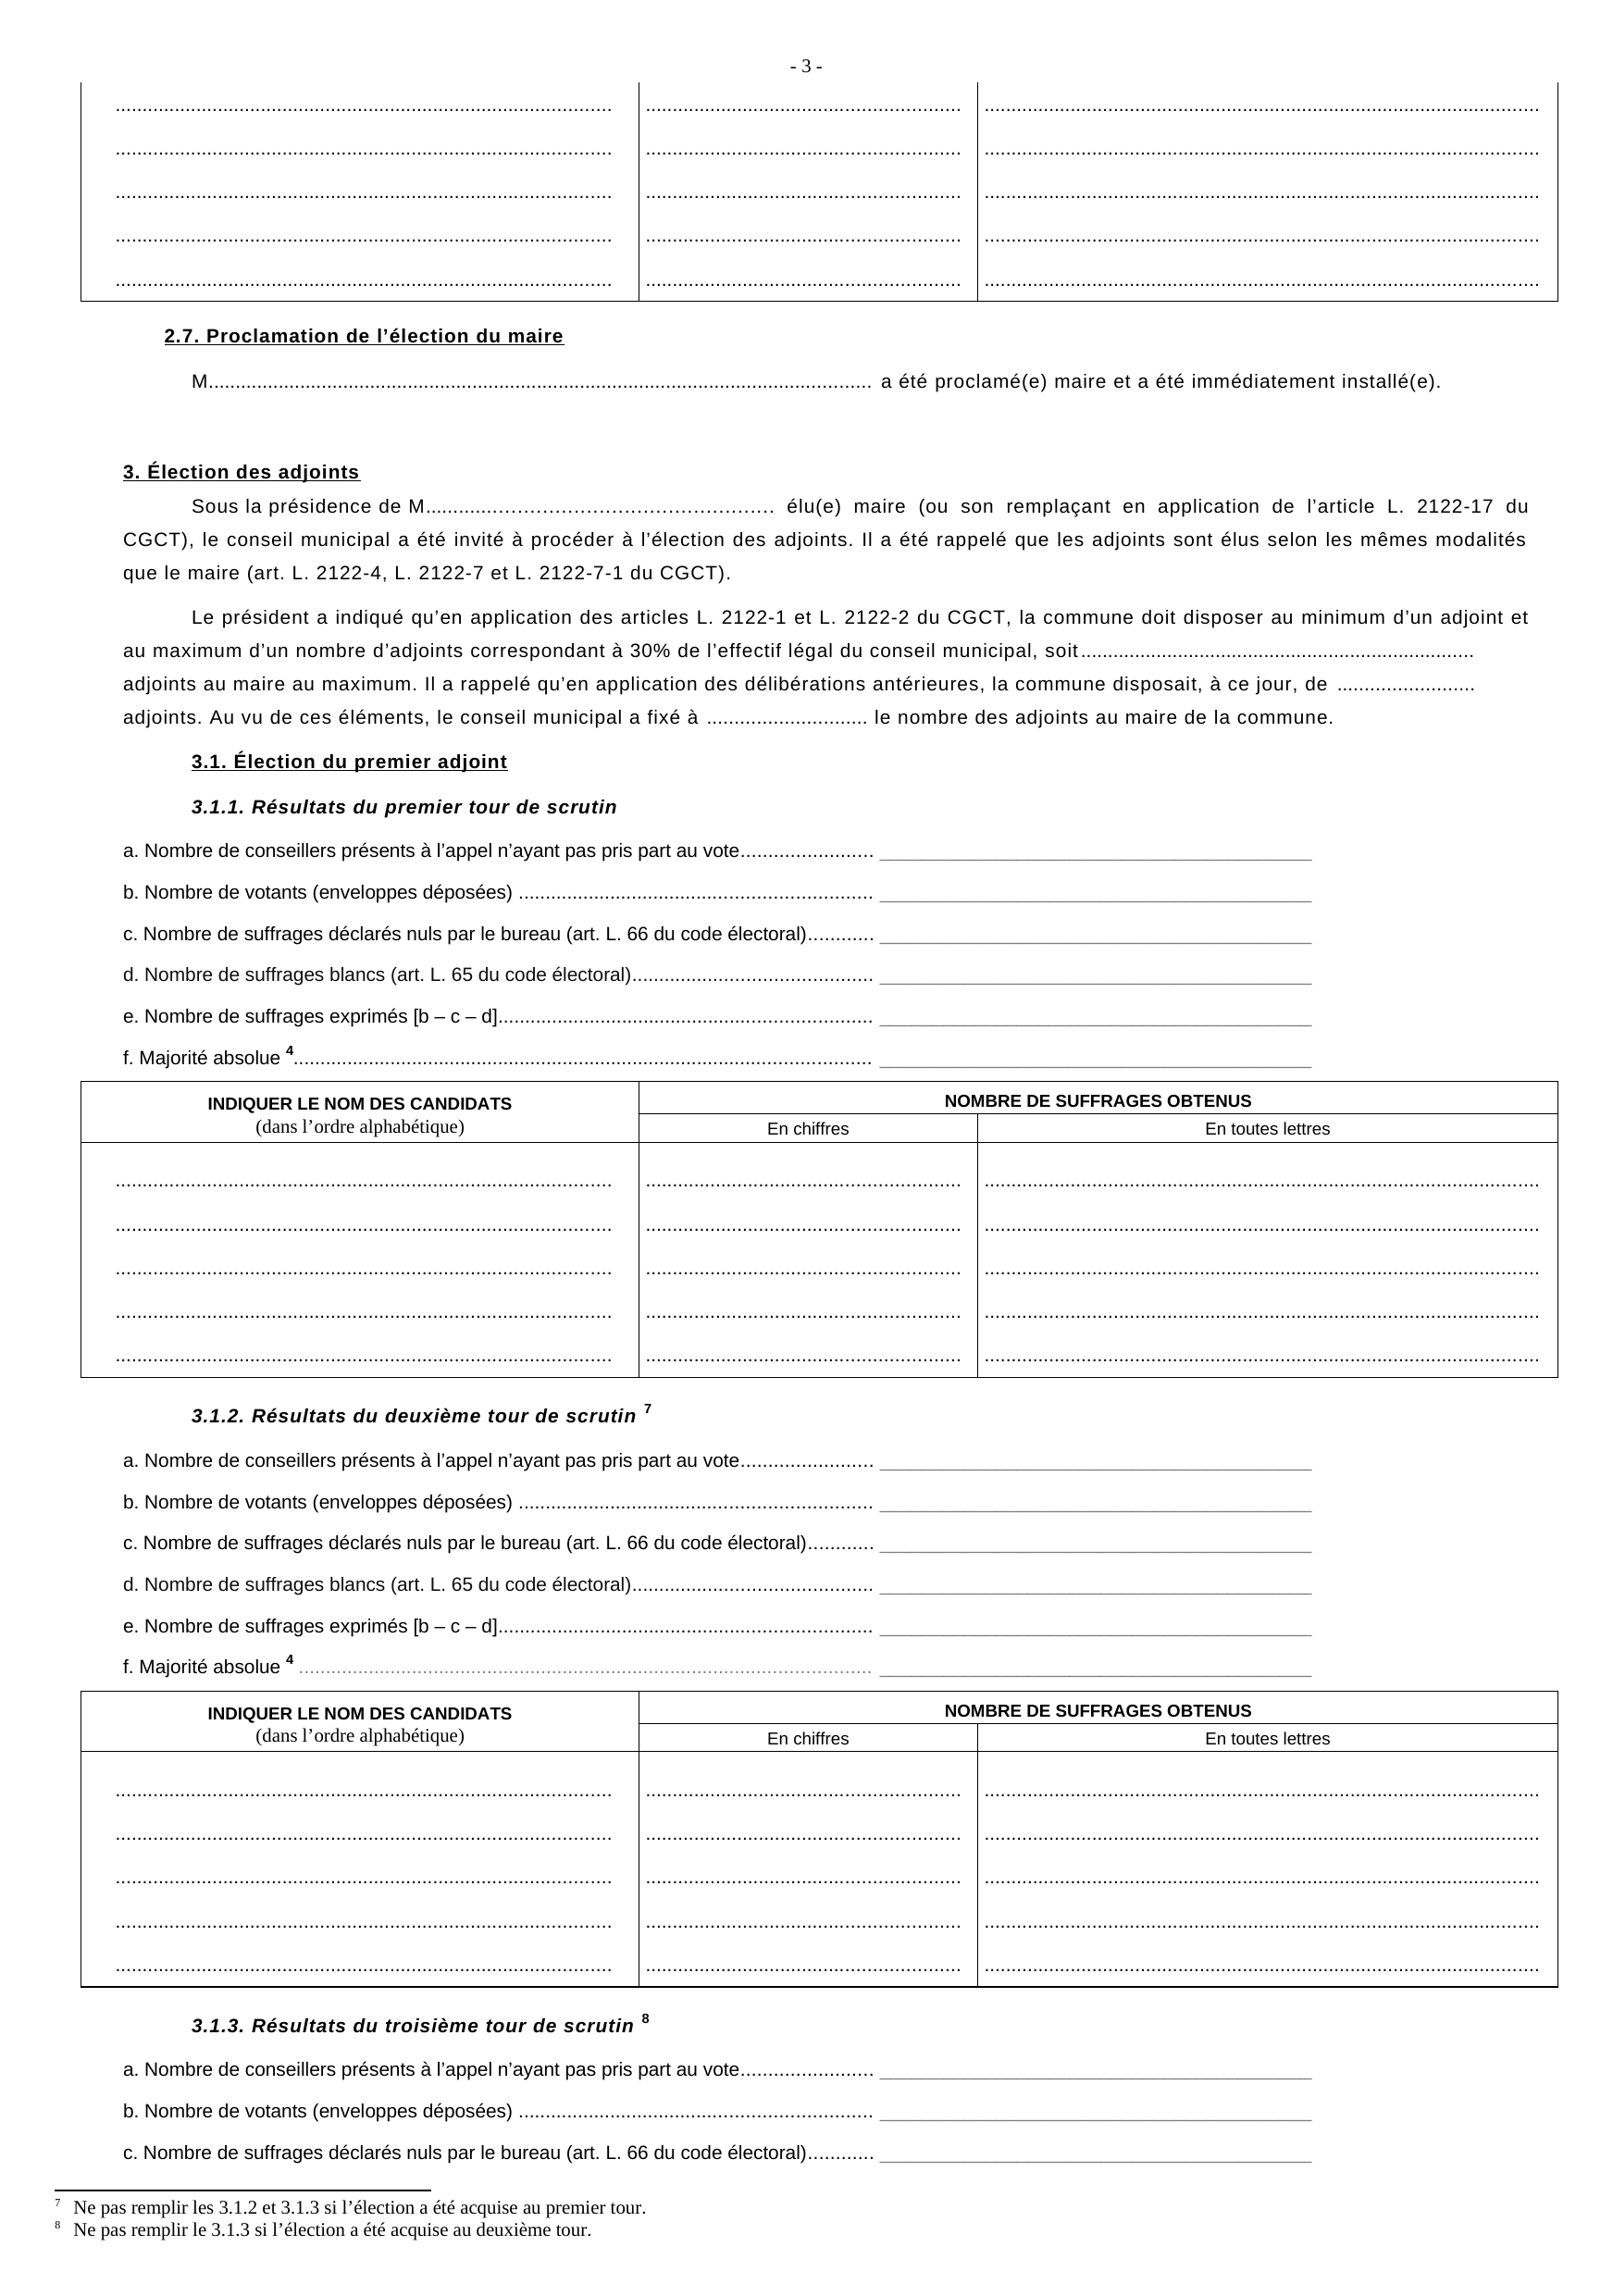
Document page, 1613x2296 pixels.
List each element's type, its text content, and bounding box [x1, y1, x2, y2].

table_cell [639, 1811, 977, 1855]
table_cell [81, 214, 639, 257]
table_cell [978, 257, 1557, 301]
text Sous la présidence de M ............................................. élu(e) maire (ou son remplaçant en application de l’article L. 2122-17 du CGCT), le conseil municipal a été invité à procéder à l’élection des adjoints. Il a été rappelé que les adjoints sont élus selon les mêmes modalités que le maire (art. L. 2122-4, L. 2122-7 et L. 2122-7-1 du CGCT). [123, 494, 1531, 583]
table_cell [978, 169, 1557, 214]
table_cell [81, 1855, 639, 1899]
text e. Nombre de suffrages exprimés [b – c – d] [123, 1005, 1531, 1027]
table_cell [81, 1752, 639, 1768]
table_cell [639, 169, 977, 214]
text Le président a indiqué qu’en application des articles L. 2122-1 et L. 2122-2 du CGCT, la commune doit disposer au minimum d’un adjoint et au maximum d’un nombre d’adjoints correspondant à 30% de l’effectif légal du conseil municipal, soit adjoints au maire au maximum. Il a rappelé qu’en application des délibérations antérieures, la commune disposait, à ce jour, de adjoints. Au vu de ces éléments, le conseil municipal a fixé à le nombre des adjoints au maire de la commune. [123, 606, 1531, 728]
table_cell [978, 1942, 1557, 1986]
table_cell [639, 1289, 977, 1334]
table_cell [639, 1334, 977, 1377]
table_cell [978, 1202, 1557, 1246]
subtitle 3.1.3. Résultats du troisième tour de scrutin [192, 2010, 1531, 2037]
text d. Nombre de suffrages blancs (art. L. 65 du code électoral) [123, 963, 1531, 986]
table_cell [639, 82, 977, 126]
table_cell [639, 1143, 977, 1158]
subtitle 3.1.1. Résultats du premier tour de scrutin [192, 796, 1531, 818]
table_header INDIQUER LE NOM DES CANDIDATS (dans l’ordre alphabétique) [81, 1692, 639, 1751]
subtitle 2.7. Proclamation de l’élection du maire [164, 325, 1531, 347]
table_cell [978, 1811, 1557, 1855]
table_cell [639, 1202, 977, 1246]
table_cell [978, 1246, 1557, 1289]
table_cell [81, 1158, 639, 1202]
text M a été proclamé(e) maire et a été immédiatement installé(e). [123, 370, 1531, 392]
table_cell [639, 1158, 977, 1202]
table_cell [81, 1768, 639, 1811]
text f. Majorité absolue 4 [123, 1043, 1531, 1069]
table_cell [978, 214, 1557, 257]
table_cell [81, 82, 639, 126]
table_cell [81, 257, 639, 301]
text a. Nombre de conseillers présents à l’appel n’ayant pas pris part au vote [123, 2058, 1531, 2080]
text f. Majorité absolue 4 [123, 1652, 1531, 1679]
table_cell [639, 1768, 977, 1811]
table_cell En toutes lettres [978, 1724, 1557, 1751]
table_cell [81, 126, 639, 169]
table_cell [639, 1942, 977, 1986]
table_cell En chiffres [639, 1724, 977, 1751]
text c. Nombre de suffrages déclarés nuls par le bureau (art. L. 66 du code électoral) [123, 1532, 1531, 1554]
table_cell [639, 1855, 977, 1899]
table_cell [81, 1899, 639, 1942]
table_cell [81, 1811, 639, 1855]
subtitle 3.1.2. Résultats du deuxième tour de scrutin [192, 1401, 1531, 1428]
table_cell [978, 1334, 1557, 1377]
text a. Nombre de conseillers présents à l’appel n’ayant pas pris part au vote [123, 1449, 1531, 1471]
text a. Nombre de conseillers présents à l’appel n’ayant pas pris part au vote [123, 839, 1531, 862]
table_cell En chiffres [639, 1114, 977, 1141]
table_cell En toutes lettres [978, 1114, 1557, 1141]
table_cell [81, 169, 639, 214]
table_cell [978, 126, 1557, 169]
subtitle 3. Élection des adjoints [123, 461, 1531, 483]
text e. Nombre de suffrages exprimés [b – c – d] [123, 1615, 1531, 1637]
text b. Nombre de votants (enveloppes déposées) [123, 881, 1531, 903]
table_cell [81, 1942, 639, 1986]
table_cell [978, 1143, 1557, 1158]
table_cell [978, 82, 1557, 126]
table_header INDIQUER LE NOM DES CANDIDATS (dans l’ordre alphabétique) [81, 1082, 639, 1141]
table_cell [639, 1246, 977, 1289]
table_header NOMBRE DE SUFFRAGES OBTENUS [639, 1692, 1557, 1723]
table_cell [639, 257, 977, 301]
text b. Nombre de votants (enveloppes déposées) [123, 1490, 1531, 1512]
table_cell [978, 1855, 1557, 1899]
table_cell [978, 1768, 1557, 1811]
table_cell [639, 214, 977, 257]
table_cell [978, 1158, 1557, 1202]
table_cell [639, 126, 977, 169]
table_cell [978, 1899, 1557, 1942]
text c. Nombre de suffrages déclarés nuls par le bureau (art. L. 66 du code électoral) [123, 922, 1531, 944]
table_cell [639, 1752, 977, 1768]
table_header NOMBRE DE SUFFRAGES OBTENUS [639, 1082, 1557, 1113]
table_cell [978, 1752, 1557, 1768]
table_cell [639, 1899, 977, 1942]
text 3.1. Élection du premier adjoint [123, 751, 1531, 773]
text b. Nombre de votants (enveloppes déposées) [123, 2100, 1531, 2122]
table_cell [978, 1289, 1557, 1334]
table_cell [81, 1143, 639, 1158]
table_cell [81, 1246, 639, 1289]
text Ne pas remplir le 3.1.3 si l’élection a été acquise au deuxième tour. [55, 2218, 1557, 2240]
text c. Nombre de suffrages déclarés nuls par le bureau (art. L. 66 du code électoral) [123, 2141, 1531, 2164]
text d. Nombre de suffrages blancs (art. L. 65 du code électoral) [123, 1573, 1531, 1595]
table_cell [81, 1289, 639, 1334]
table_cell [81, 1334, 639, 1377]
table_cell [81, 1202, 639, 1246]
text Ne pas remplir les 3.1.2 et 3.1.3 si l’élection a été acquise au premier tour. [55, 2196, 1557, 2218]
